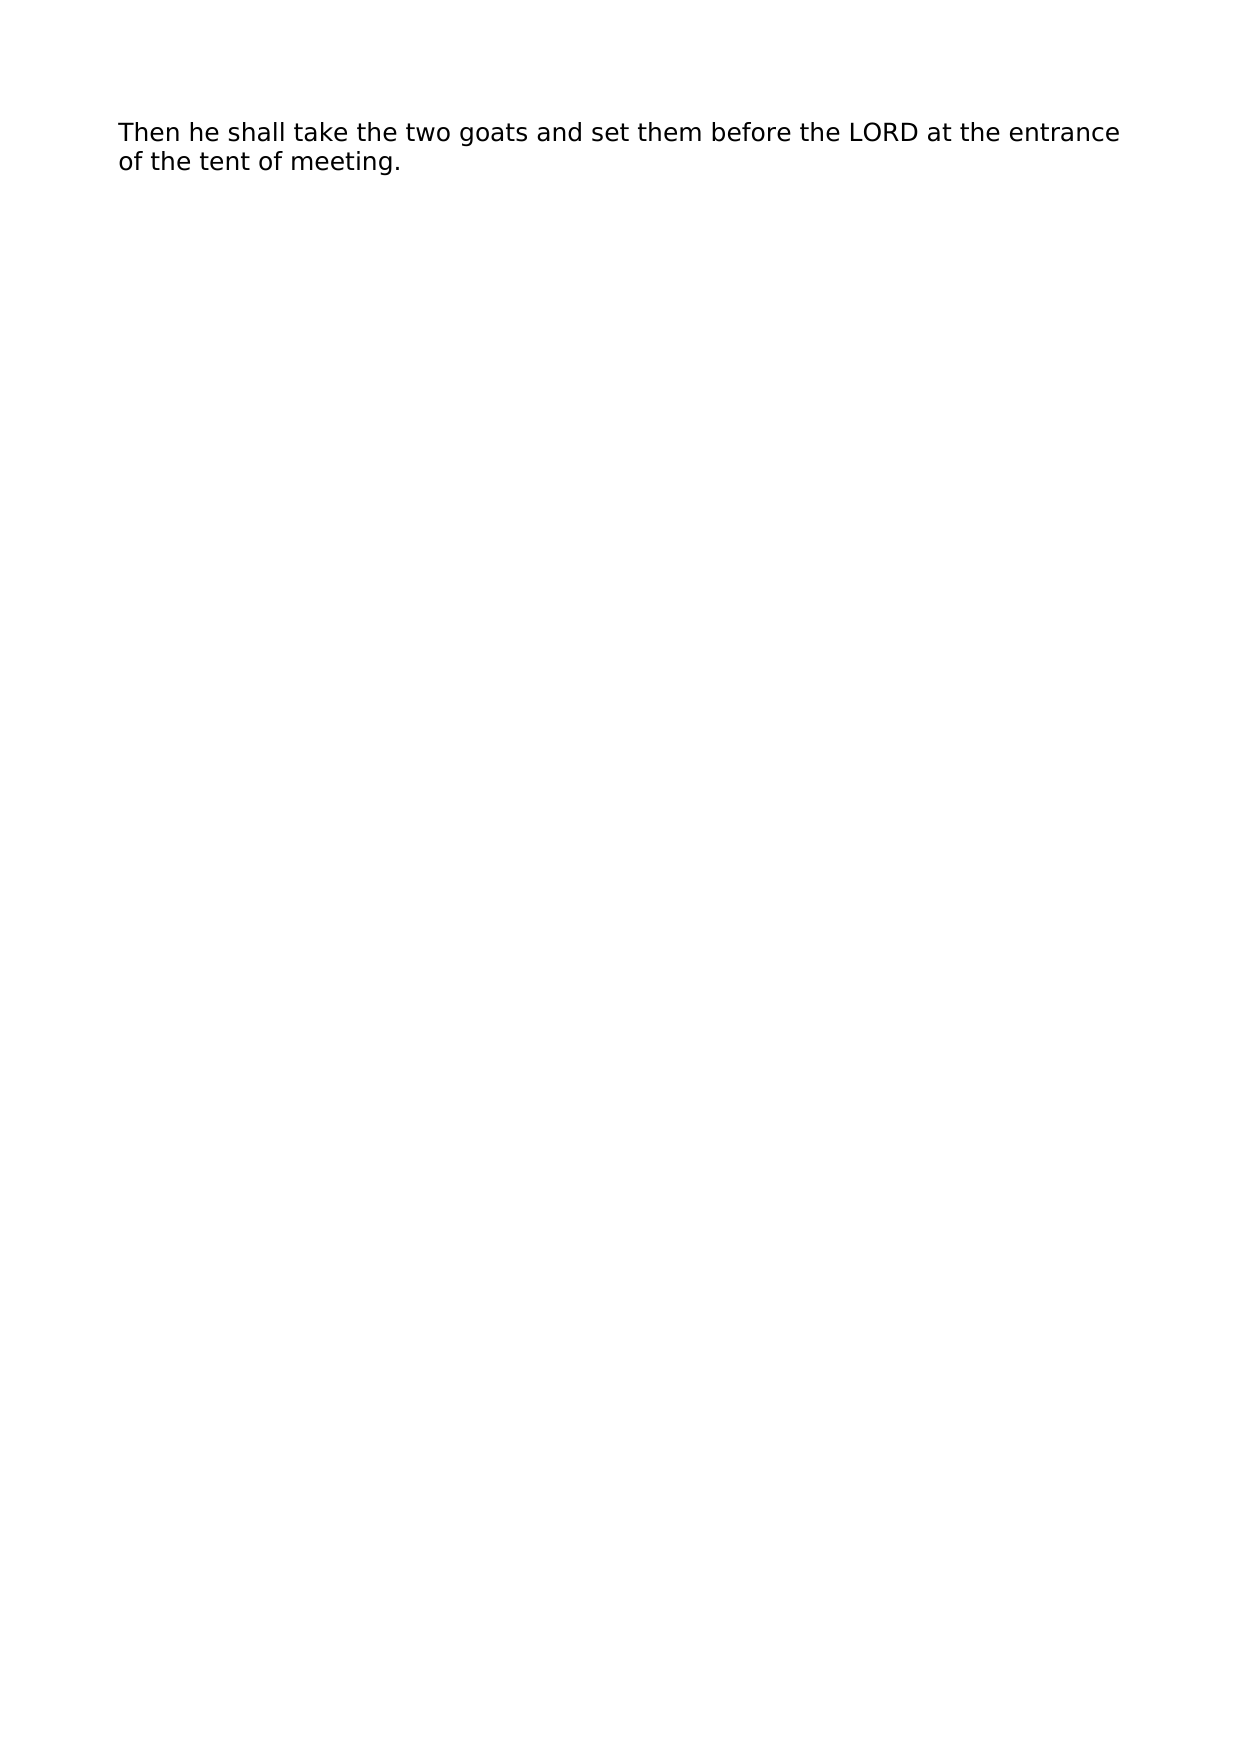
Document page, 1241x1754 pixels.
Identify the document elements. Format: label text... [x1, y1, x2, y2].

text Then he shall take the two goats and set them before the LORD at the entrance of the tent of meeting. [118, 118, 1122, 176]
